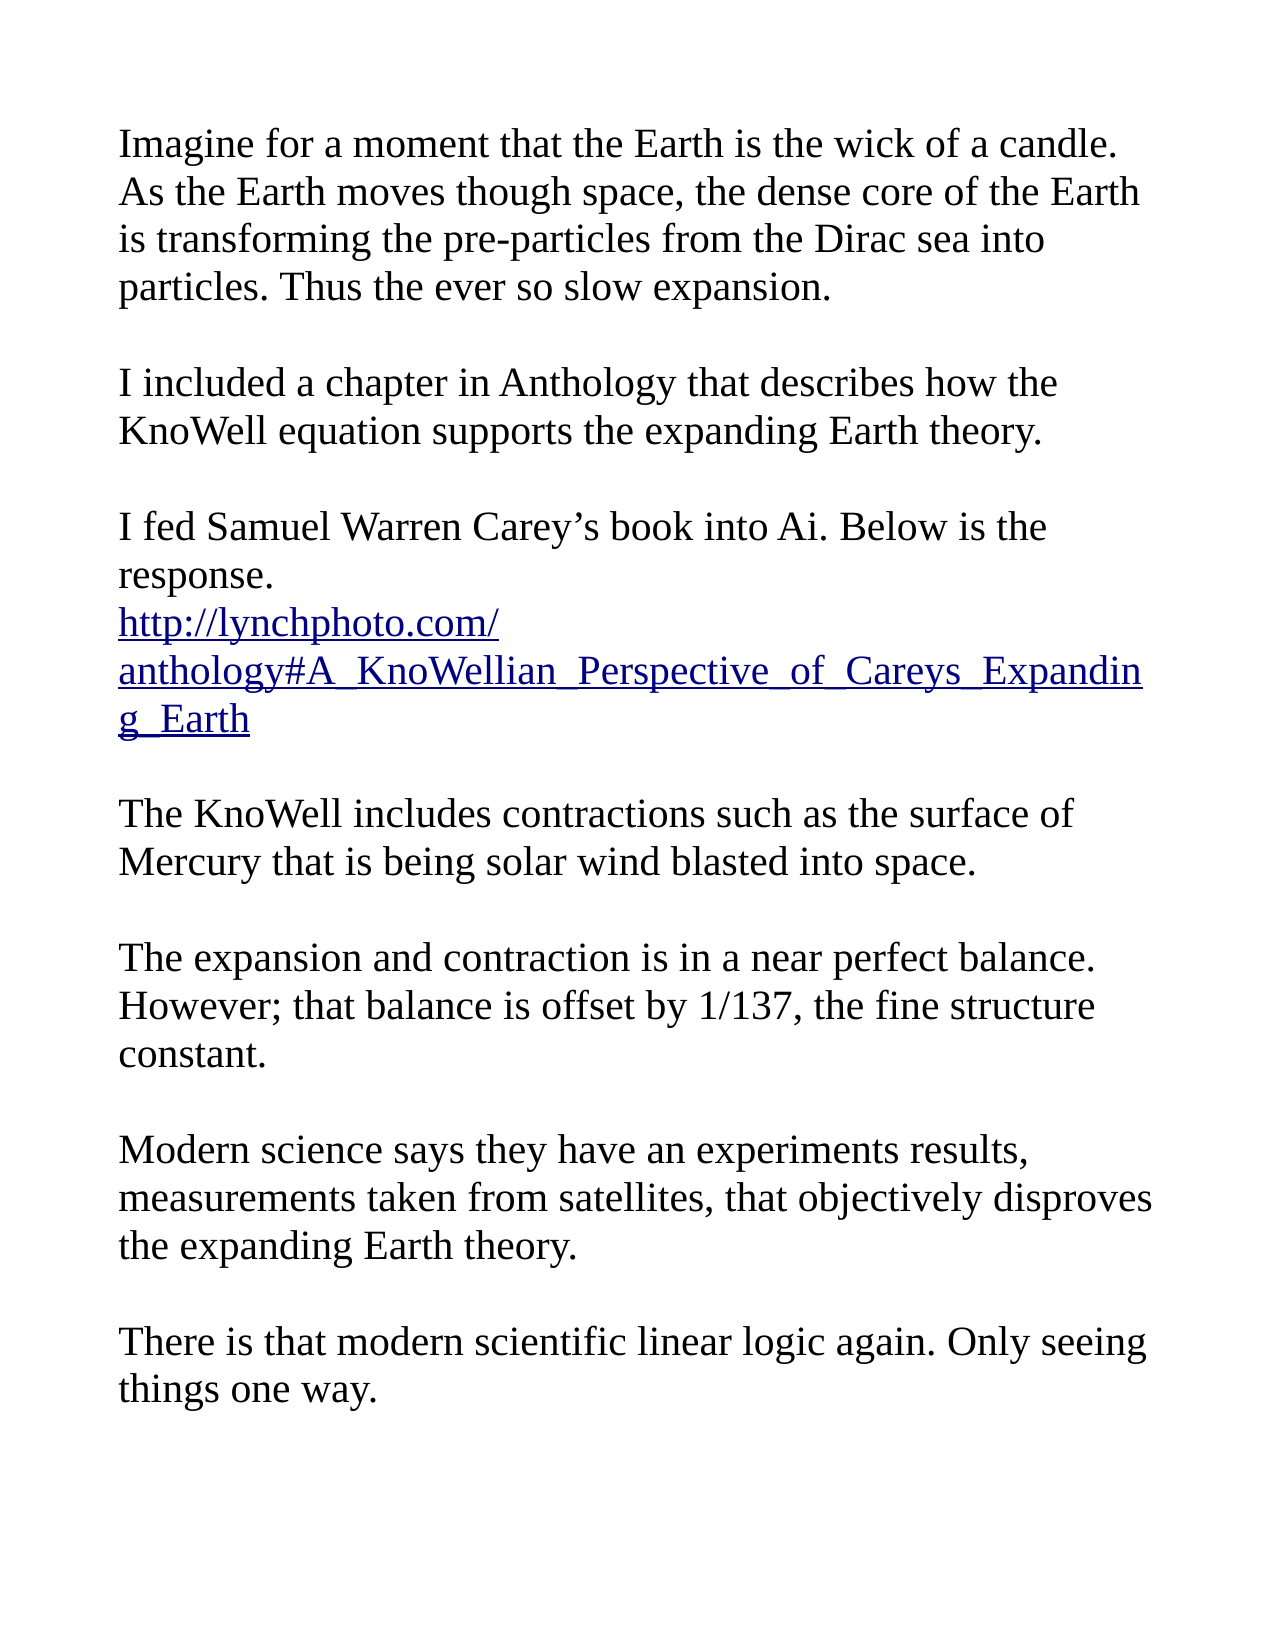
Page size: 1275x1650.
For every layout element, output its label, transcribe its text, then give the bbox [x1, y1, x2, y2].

text http://lynchphoto.com/anthology#A_KnoWellian_Perspective_of_Careys_Expanding_Earth [118, 597, 1157, 741]
text I included a chapter in Anthology that describes how the KnoWell equation supports the expanding Earth theory. I fed Samuel Warren Carey’s book into Ai. Below is the response. [118, 358, 1157, 597]
text The KnoWell includes contractions such as the surface of Mercury that is being solar wind blasted into space. [118, 789, 1157, 885]
text There is that modern scientific linear logic again. Only seeing things one way. [118, 1316, 1157, 1412]
text The expansion and contraction is in a near perfect balance. However; that balance is offset by 1/137, the fine structure constant. Modern science says they have an experiments results, measurements taken from satellites, that objectively disproves the expanding Earth theory. [118, 933, 1157, 1268]
text Imagine for a moment that the Earth is the wick of a candle. As the Earth moves though space, the dense core of the Earth is transforming the pre-particles from the Dirac sea into particles. Thus the ever so slow expansion. [118, 118, 1157, 310]
